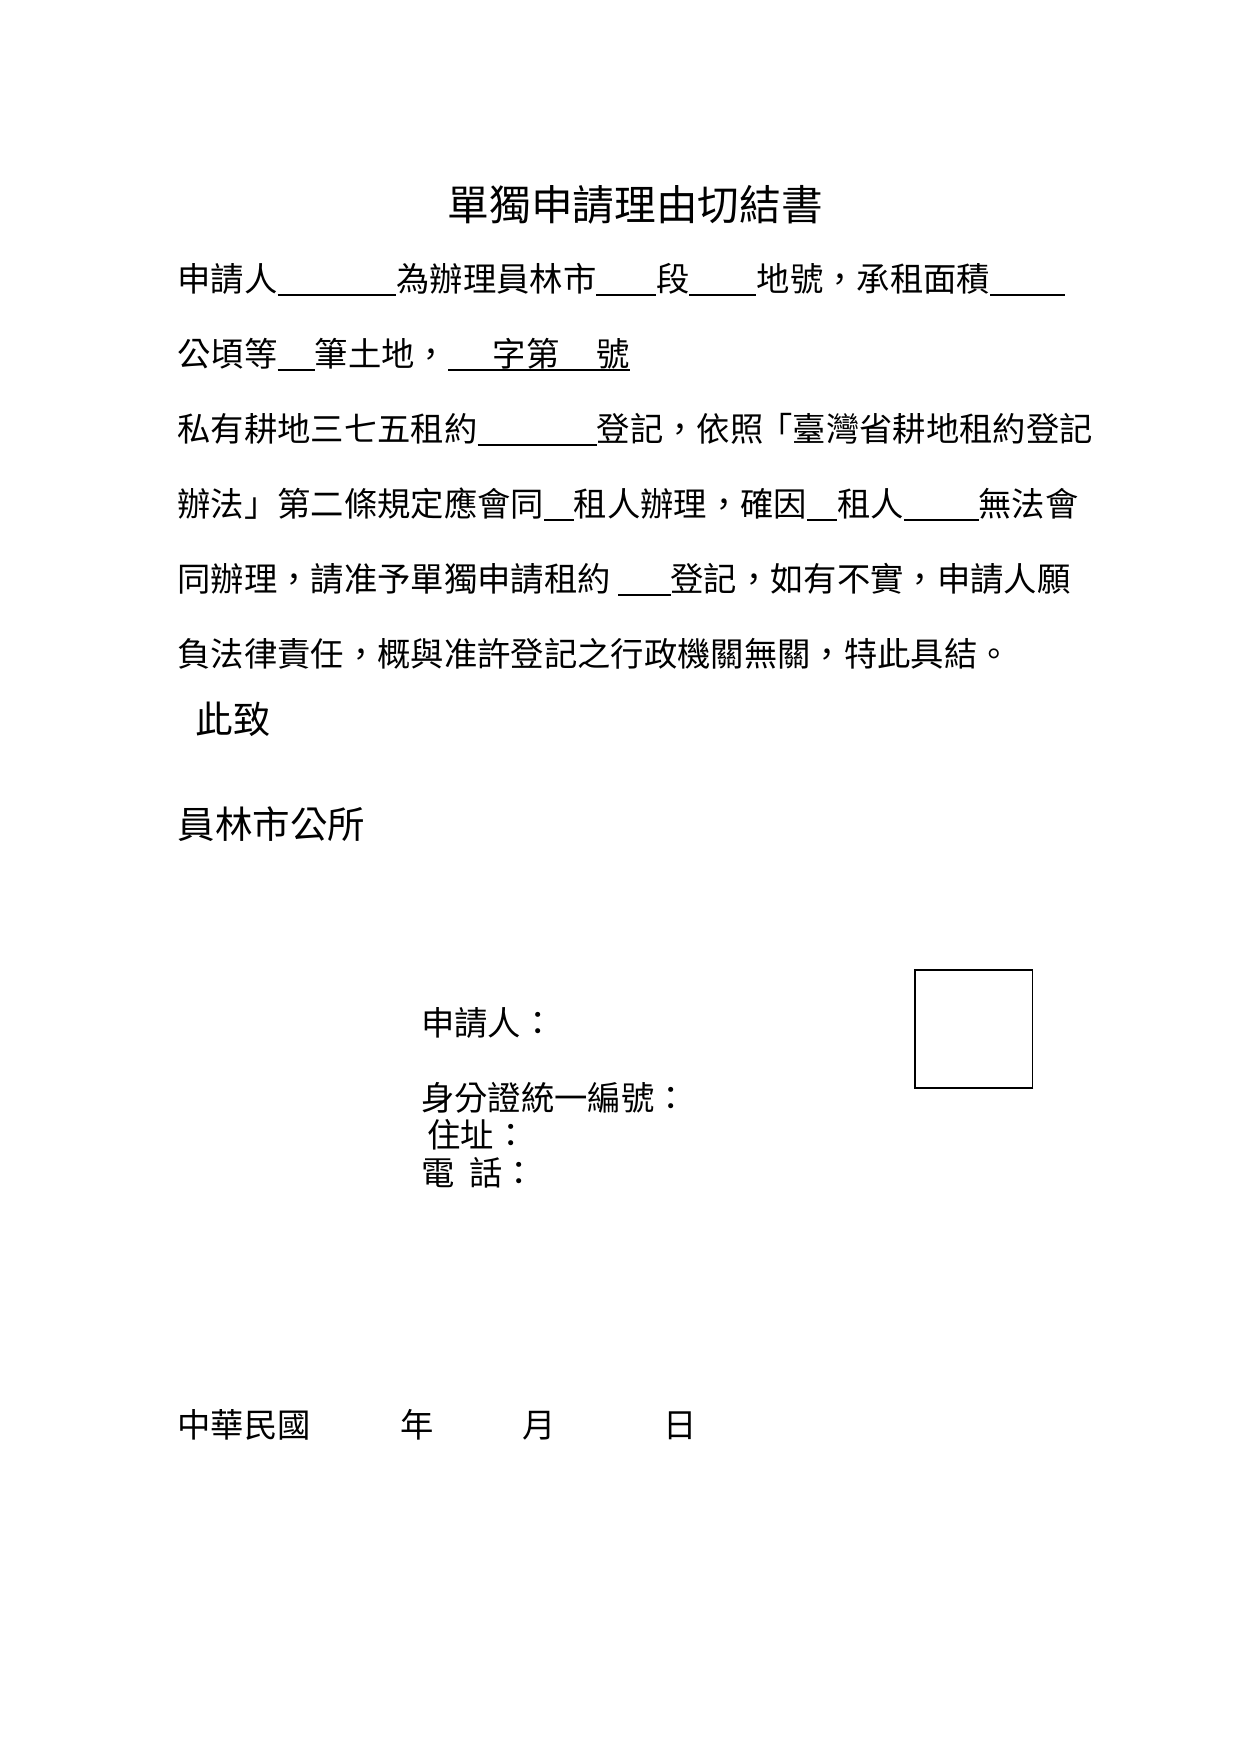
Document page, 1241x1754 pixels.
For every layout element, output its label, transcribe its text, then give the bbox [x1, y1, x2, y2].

text 此致 [177, 689, 1092, 744]
text [1033, 1005, 1092, 1043]
text 員林市公所 [177, 795, 1092, 849]
text 單獨申請理由切結書 [177, 164, 1092, 239]
text 電 話： [421, 1155, 1092, 1193]
text 申請人 為辦理員林市 段 地號，承租面積 公頃等 筆土地， 字第 號 [177, 239, 1092, 389]
text 私有耕地三七五租約 登記，依照「臺灣省耕地租約登記辦法」第二條規定應會同 租人辦理，確因 租人 無法會同辦理，請准予單獨申請租約 登記，如有不實，申請人願負法律責任，概與准許登記之行政機關無關，特此具結。 [177, 389, 1092, 689]
text 中華民國 年 月 日 [177, 1386, 1092, 1461]
text 申請人： [421, 1005, 914, 1043]
text 身分證統一編號： [421, 1080, 1092, 1118]
text 住址： [427, 1118, 1092, 1155]
